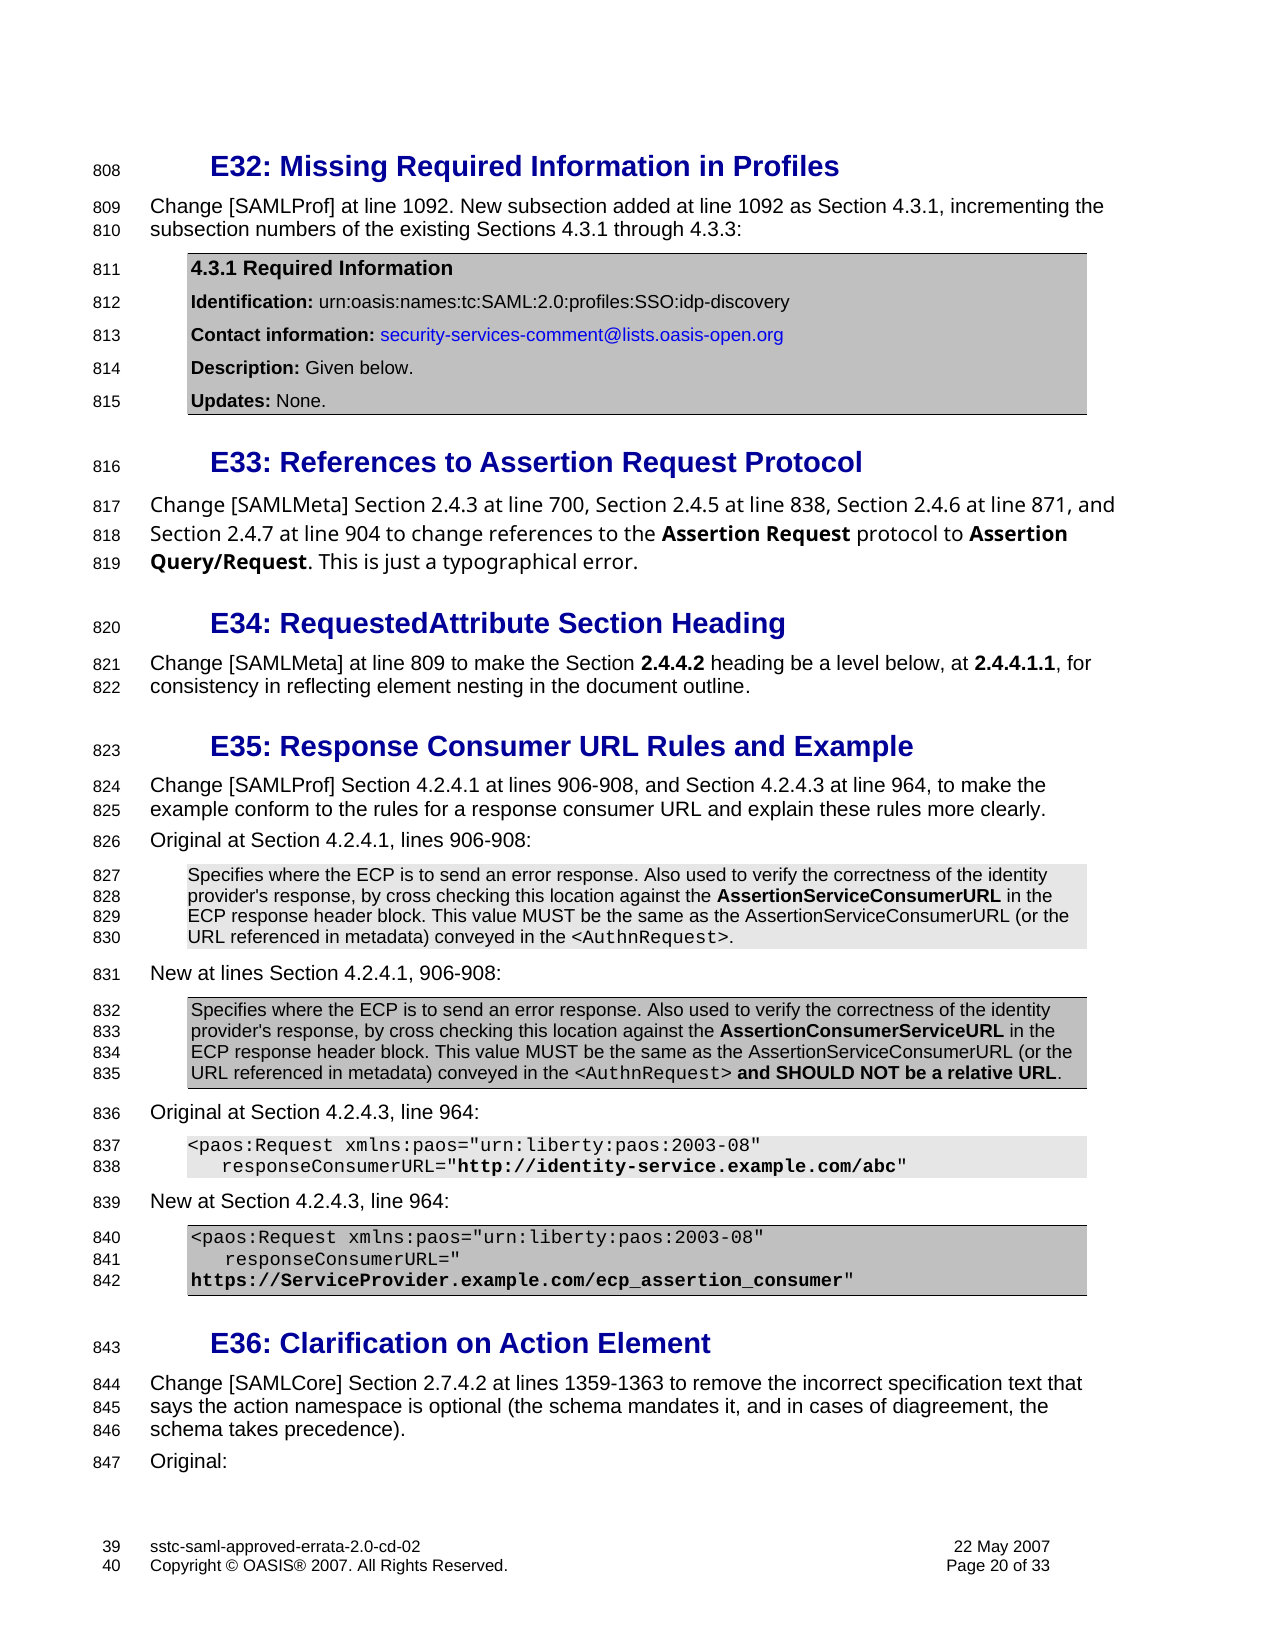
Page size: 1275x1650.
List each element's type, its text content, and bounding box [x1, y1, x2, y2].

subtitle E34: RequestedAttribute Section Heading [150, 607, 1125, 639]
text Original: [150, 1449, 1125, 1472]
text Change [SAMLProf] at line 1092. New subsection added at line 1092 as Section 4.3.1, incrementing the subsection numbers of the existing Sections 4.3.1 through 4.3.3: [150, 194, 1125, 241]
text <paos:Request xmlns:paos="urn:liberty:paos:2003-08" responseConsumerURL="http://identity-service.example.com/abc" [187, 1136, 1087, 1178]
text Change [SAMLMeta] Section 2.4.3 at line 700, Section 2.4.5 at line 838, Section 2.4.6 at line 871, and Section 2.4.7 at line 904 to change references to the Assertion Request protocol to Assertion Query/Request. This is just a typographical error. [150, 490, 1125, 576]
text Change [SAMLProf] Section 4.2.4.1 at lines 906-908, and Section 4.2.4.3 at line 964, to make the example conform to the rules for a response consumer URL and explain these rules more clearly. [150, 774, 1125, 821]
text Description: Given below. [187, 354, 1087, 378]
text Identification: urn:oasis:names:tc:SAML:2.0:profiles:SSO:idp-discovery [187, 288, 1087, 312]
text Updates: None. [187, 387, 1087, 414]
text Original at Section 4.2.4.1, lines 906-908: [150, 829, 1125, 852]
text New at lines Section 4.2.4.1, 906-908: [150, 961, 1125, 985]
subtitle E33: References to Assertion Request Protocol [150, 446, 1125, 478]
text Specifies where the ECP is to send an error response. Also used to verify the correctness of the identity provider's response, by cross checking this location against the AssertionConsumerServiceURL in the ECP response header block. This value MUST be the same as the AssertionServiceConsumerURL (or the URL referenced in metadata) conveyed in the <AuthnRequest> and SHOULD NOT be a relative URL. [187, 998, 1087, 1088]
text Original at Section 4.2.4.3, line 964: [150, 1100, 1125, 1123]
text Contact information: security-services-comment@lists.oasis-open.org [187, 321, 1087, 345]
subtitle E36: Clarification on Action Element [150, 1327, 1125, 1359]
text Change [SAMLCore] Section 2.7.4.2 at lines 1359-1363 to remove the incorrect specification text that says the action namespace is optional (the schema mandates it, and in cases of diagreement, the schema takes precedence). [150, 1371, 1125, 1441]
text Change [SAMLMeta] at line 809 to make the Section 2.4.4.2 heading be a level below, at 2.4.4.1.1, for consistency in reflecting element nesting in the document outline. [150, 652, 1125, 698]
subtitle E35: Response Consumer URL Rules and Example [150, 729, 1125, 762]
text Specifies where the ECP is to send an error response. Also used to verify the correctness of the identity provider's response, by cross checking this location against the AssertionServiceConsumerURL in the ECP response header block. This value MUST be the same as the AssertionServiceConsumerURL (or the URL referenced in metadata) conveyed in the <AuthnRequest>. [187, 864, 1087, 949]
subtitle E32: Missing Required Information in Profiles [150, 150, 1125, 183]
text <paos:Request xmlns:paos="urn:liberty:paos:2003-08" responseConsumerURL=" https://ServiceProvider.example.com/ecp_assertion_consumer" [187, 1226, 1087, 1295]
text New at Section 4.2.4.3, line 964: [150, 1190, 1125, 1213]
text 4.3.1 Required Information [187, 254, 1087, 279]
